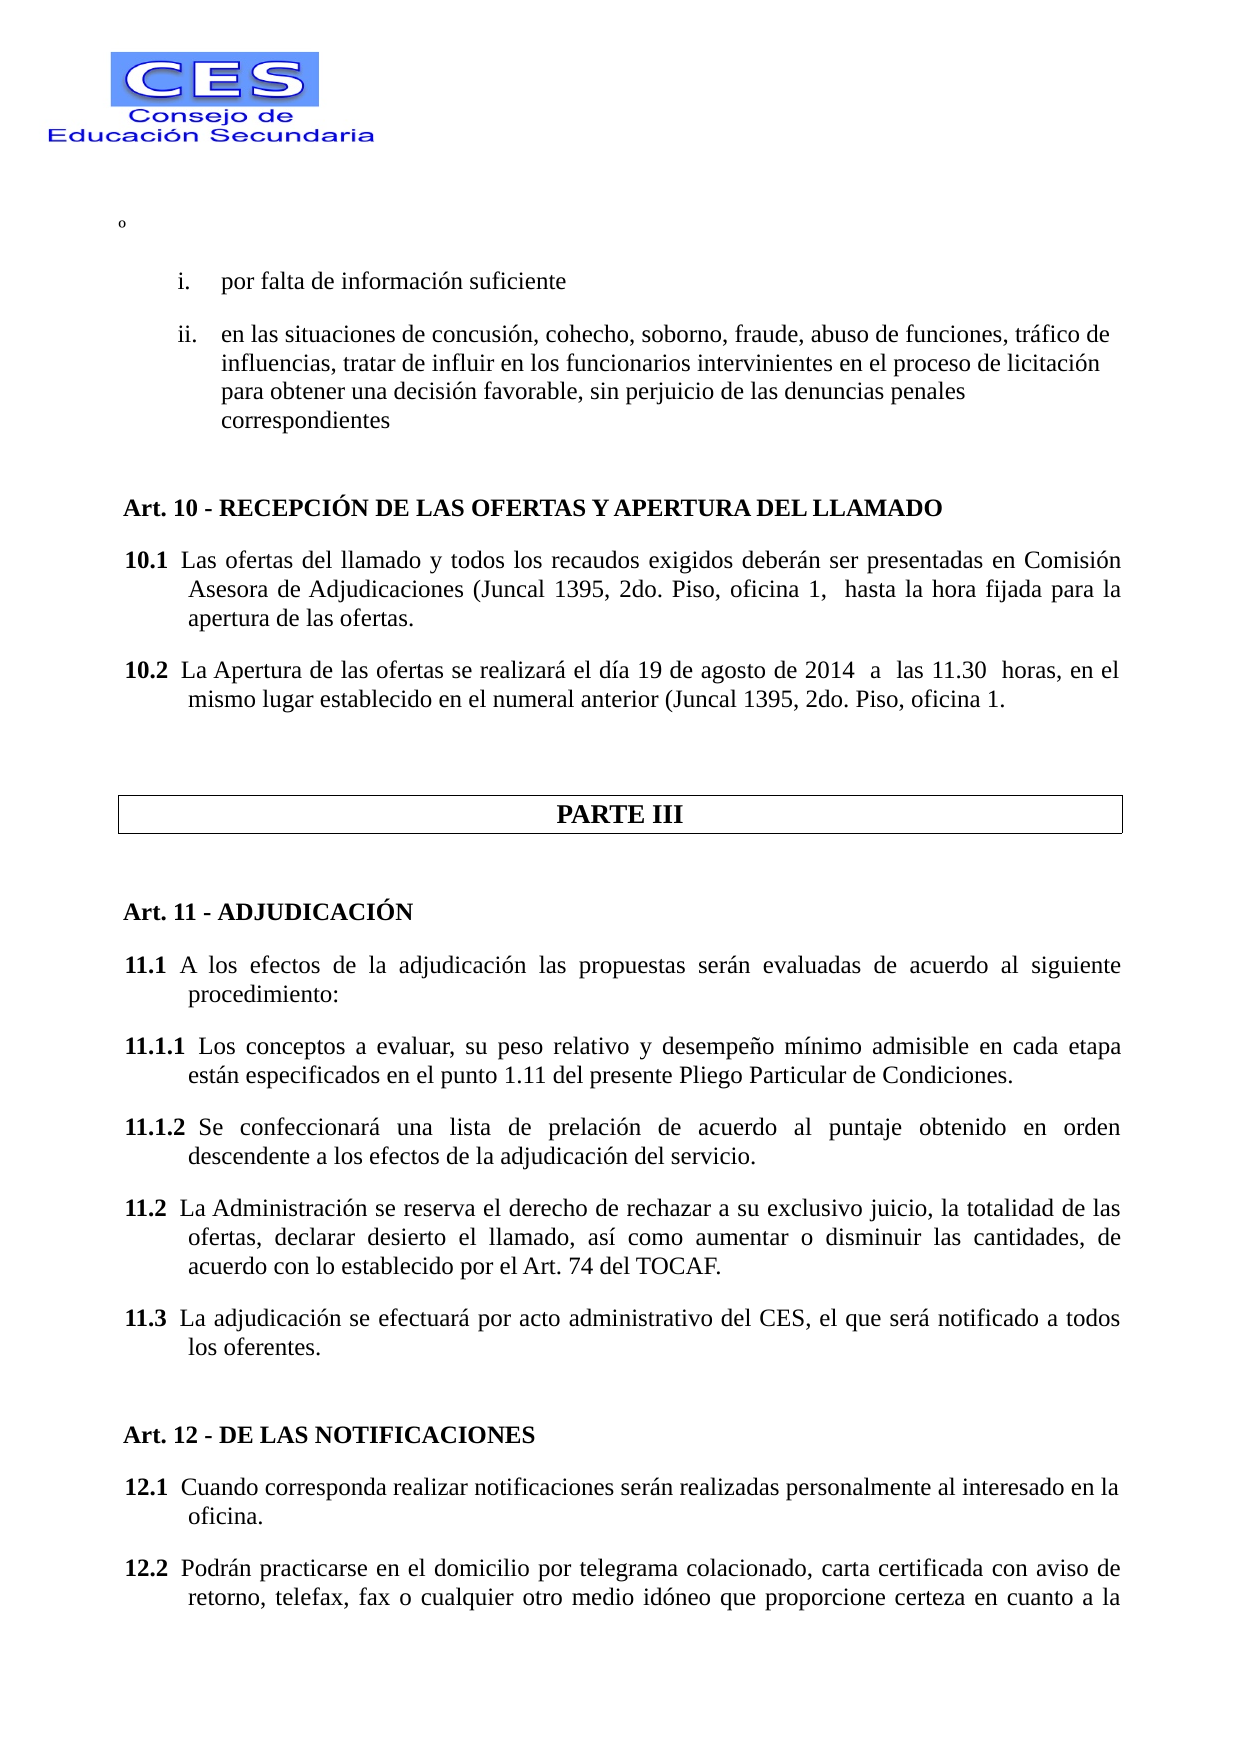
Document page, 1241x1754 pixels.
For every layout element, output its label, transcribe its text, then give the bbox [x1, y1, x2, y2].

list A los efectos de la adjudicación las propuestas serán evaluadas de acuerdo al siguiente procedimiento: [118, 950, 1122, 1007]
list Se confeccionará una lista de prelación de acuerdo al puntaje obtenido en orden descendente a los efectos de la adjudicación del servicio. [118, 1112, 1122, 1170]
picture [7, 29, 408, 170]
list ADJUDICACIÓN [118, 897, 1122, 926]
list DE LAS NOTIFICACIONES [118, 1420, 1122, 1448]
list Cuando corresponda realizar notificaciones serán realizadas personalmente al interesado en la oficina. [118, 1472, 1122, 1530]
list Podrán practicarse en el domicilio por telegrama colacionado, carta certificada con aviso de retorno, telefax, fax o cualquier otro medio idóneo que proporcione certeza en cuanto a la [118, 1553, 1122, 1611]
list Las ofertas del llamado y todos los recaudos exigidos deberán ser presentadas en Comisión Asesora de Adjudicaciones (Juncal 1395, 2do. Piso, oficina 1, hasta la hora fijada para la apertura de las ofertas. [118, 545, 1122, 632]
list La adjudicación se efectuará por acto administrativo del CES, el que será notificado a todos los oferentes. [118, 1303, 1122, 1361]
list por falta de información suficiente [177, 266, 1122, 295]
list Los conceptos a evaluar, su peso relativo y desempeño mínimo admisible en cada etapa están especificados en el punto 1.11 del presente Pliego Particular de Condiciones. [118, 1031, 1122, 1088]
list La Apertura de las ofertas se realizará el día 19 de agosto de 2014 a las 11.30 horas, en el mismo lugar establecido en el numeral anterior (Juncal 1395, 2do. Piso, oficina 1. [118, 655, 1122, 713]
text PARTE III [119, 796, 1122, 833]
list en las situaciones de concusión, cohecho, soborno, fraude, abuso de funciones, tráfico de influencias, tratar de influir en los funcionarios intervinientes en el proceso de licitación para obtener una decisión favorable, sin perjuicio de las denuncias penales correspondientes [177, 319, 1122, 434]
text º [118, 214, 1122, 243]
list RECEPCIÓN DE LAS OFERTAS Y APERTURA DEL LLAMADO [118, 493, 1122, 522]
list La Administración se reserva el derecho de rechazar a su exclusivo juicio, la totalidad de las ofertas, declarar desierto el llamado, así como aumentar o disminuir las cantidades, de acuerdo con lo establecido por el Art. 74 del TOCAF. [118, 1193, 1122, 1279]
